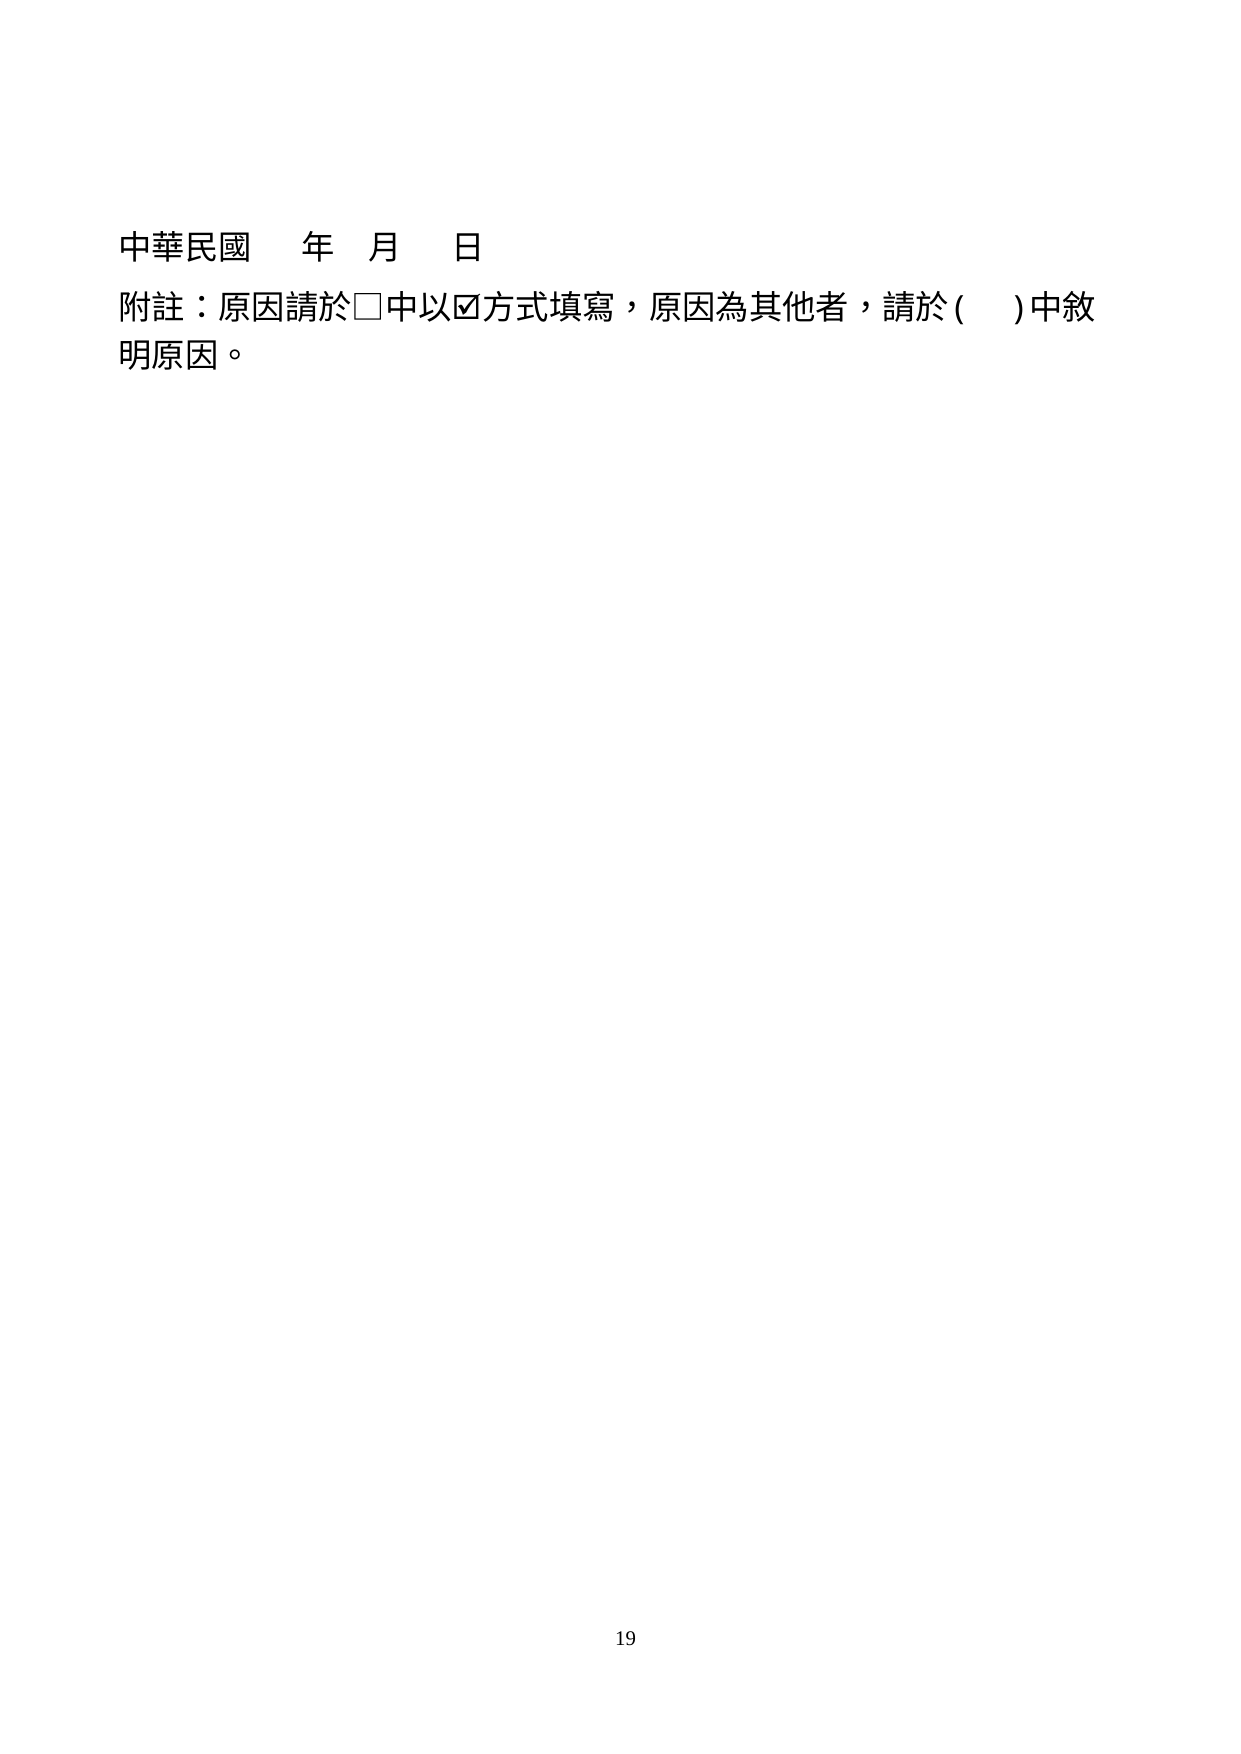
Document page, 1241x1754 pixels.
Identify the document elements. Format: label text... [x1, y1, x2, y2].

text 中華民國 年 月 日 [118, 221, 1122, 269]
text 附註：原因請於□中以方式填寫，原因為其他者，請於( )中敘明原因。 [118, 280, 1122, 377]
